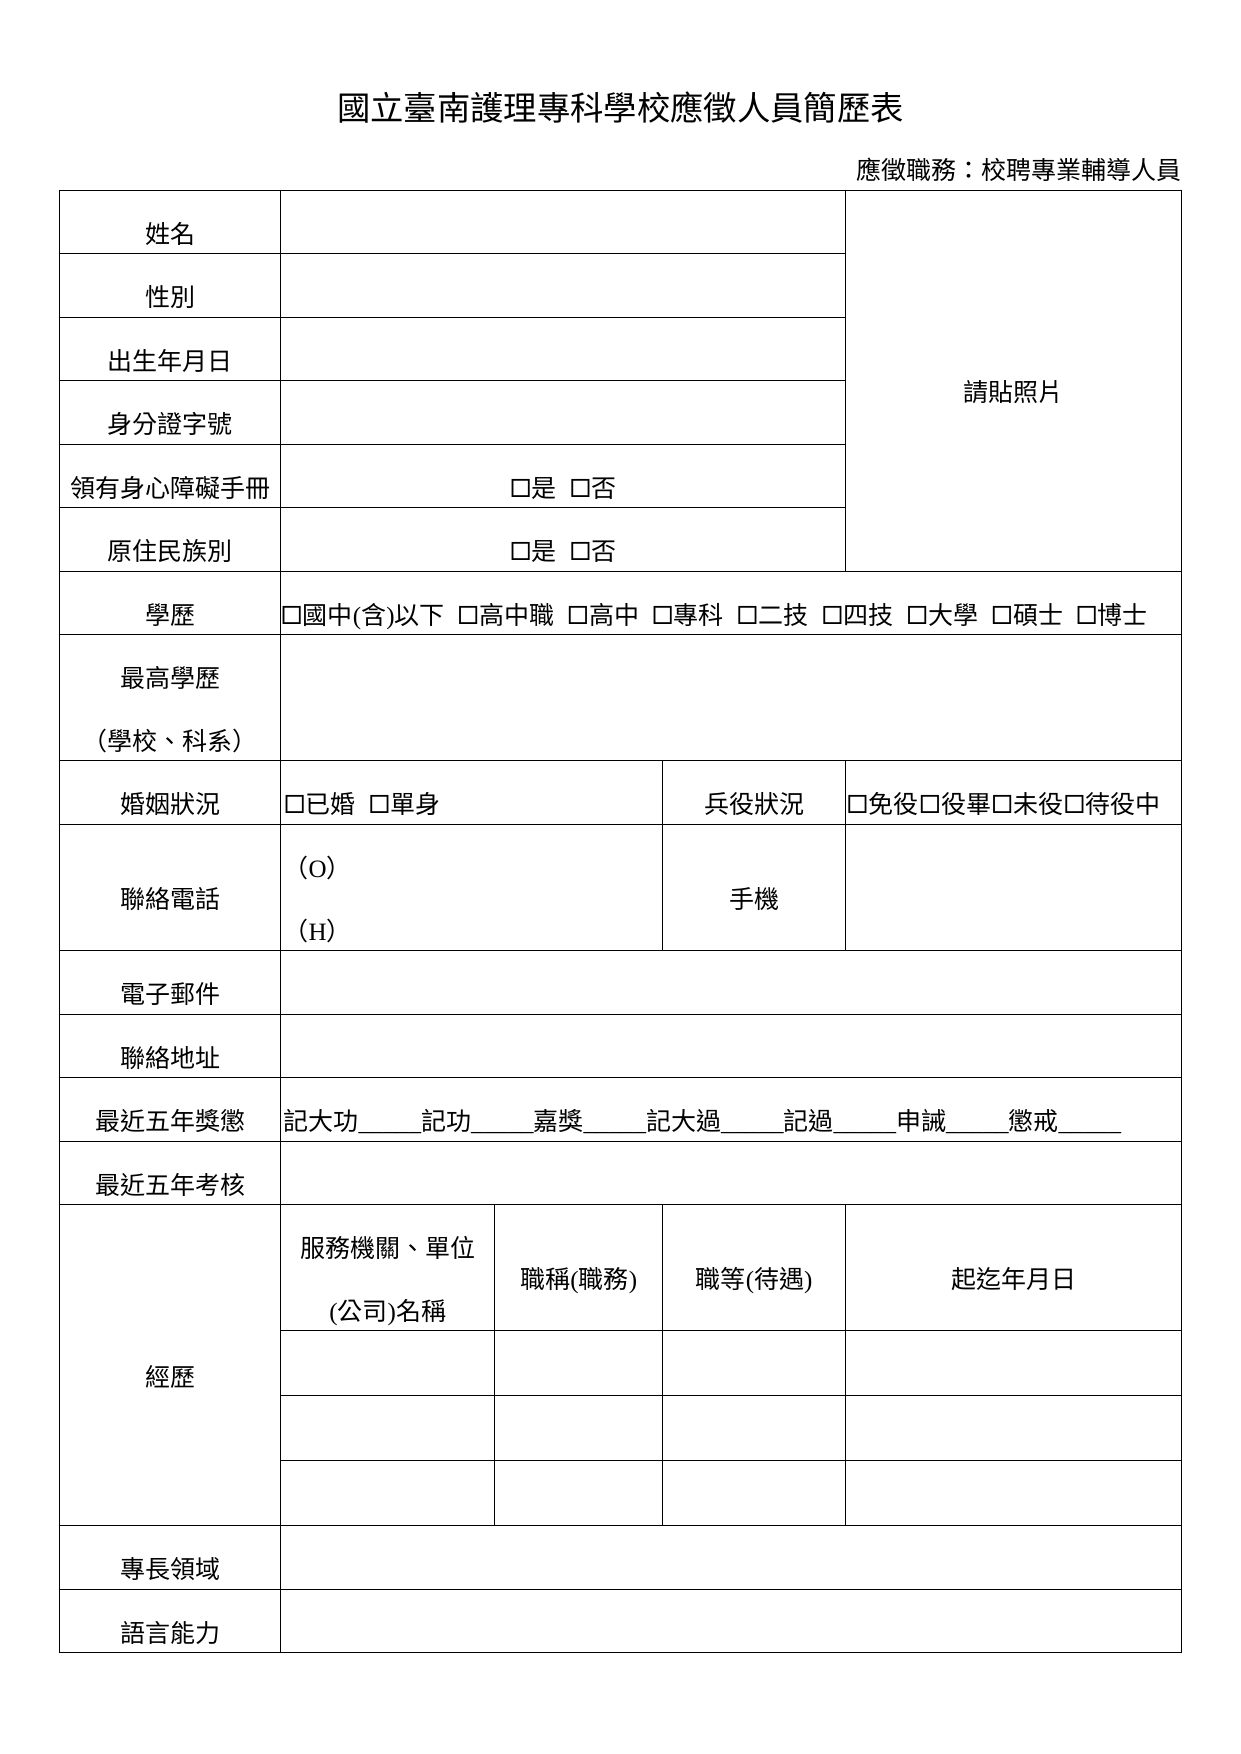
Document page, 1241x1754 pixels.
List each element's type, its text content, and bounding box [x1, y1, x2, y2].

table_cell [663, 1331, 845, 1395]
table_cell 經歷 [60, 1205, 280, 1525]
table_cell 起迄年月日 [846, 1205, 1181, 1330]
table_cell [846, 1461, 1181, 1525]
table_cell 身分證字號 [60, 381, 280, 444]
table_cell [281, 951, 1181, 1013]
table_cell [281, 1331, 494, 1395]
table_cell [495, 1331, 662, 1395]
table_header 姓名 [60, 191, 280, 253]
table_cell 聯絡電話 [60, 825, 280, 950]
table_cell 專長領域 [60, 1526, 280, 1589]
table_cell [281, 635, 1181, 760]
table_cell [281, 1461, 494, 1525]
table_header [281, 191, 845, 253]
text 應徵職務：校聘專業輔導人員 [59, 127, 1181, 189]
table_cell [281, 1526, 1181, 1589]
table_cell 職等(待遇) [663, 1205, 845, 1330]
table_cell 已婚 單身 [281, 761, 662, 824]
table_cell 最近五年考核 [60, 1142, 280, 1204]
table_cell 兵役狀況 [663, 761, 845, 824]
table_cell [495, 1461, 662, 1525]
table_cell 是 否 [281, 445, 845, 507]
table_cell 聯絡地址 [60, 1015, 280, 1077]
table_header 請貼照片 [846, 191, 1181, 571]
table_cell 出生年月日 [60, 318, 280, 380]
table_cell （O） （H） [281, 825, 662, 950]
table_cell [281, 1142, 1181, 1204]
table_cell 語言能力 [60, 1590, 280, 1652]
table_cell 記大功_____記功_____嘉獎_____記大過_____記過_____申誡_____懲戒_____ [281, 1078, 1181, 1141]
table_cell 手機 [663, 825, 845, 950]
table_cell 職稱(職務) [495, 1205, 662, 1330]
table_cell 婚姻狀況 [60, 761, 280, 824]
table_cell [846, 1331, 1181, 1395]
table_cell [281, 1396, 494, 1460]
table_cell [663, 1461, 845, 1525]
table_cell 國中(含)以下 高中職 高中 專科 二技 四技 大學 碩士 博士 [281, 572, 1181, 634]
table_cell 學歷 [60, 572, 280, 634]
table_cell 原住民族別 [60, 508, 280, 571]
table_cell [846, 825, 1181, 950]
table_cell [281, 381, 845, 444]
table_cell [663, 1396, 845, 1460]
table_cell 最近五年獎懲 [60, 1078, 280, 1141]
text 國立臺南護理專科學校應徵人員簡歷表 [59, 64, 1181, 127]
table_cell [846, 1396, 1181, 1460]
table_cell 電子郵件 [60, 951, 280, 1013]
table_cell [281, 1015, 1181, 1077]
table_cell [281, 1590, 1181, 1652]
table_cell 是 否 [281, 508, 845, 571]
table_cell 性別 [60, 254, 280, 317]
table_cell 最高學歷 （學校、科系） [60, 635, 280, 760]
table_cell [281, 318, 845, 380]
table_cell [495, 1396, 662, 1460]
table_cell [281, 254, 845, 317]
table_cell 服務機關、單位(公司)名稱 [281, 1205, 494, 1330]
table_cell 免役役畢未役待役中 [846, 761, 1181, 824]
table_cell 領有身心障礙手冊 [60, 445, 280, 507]
